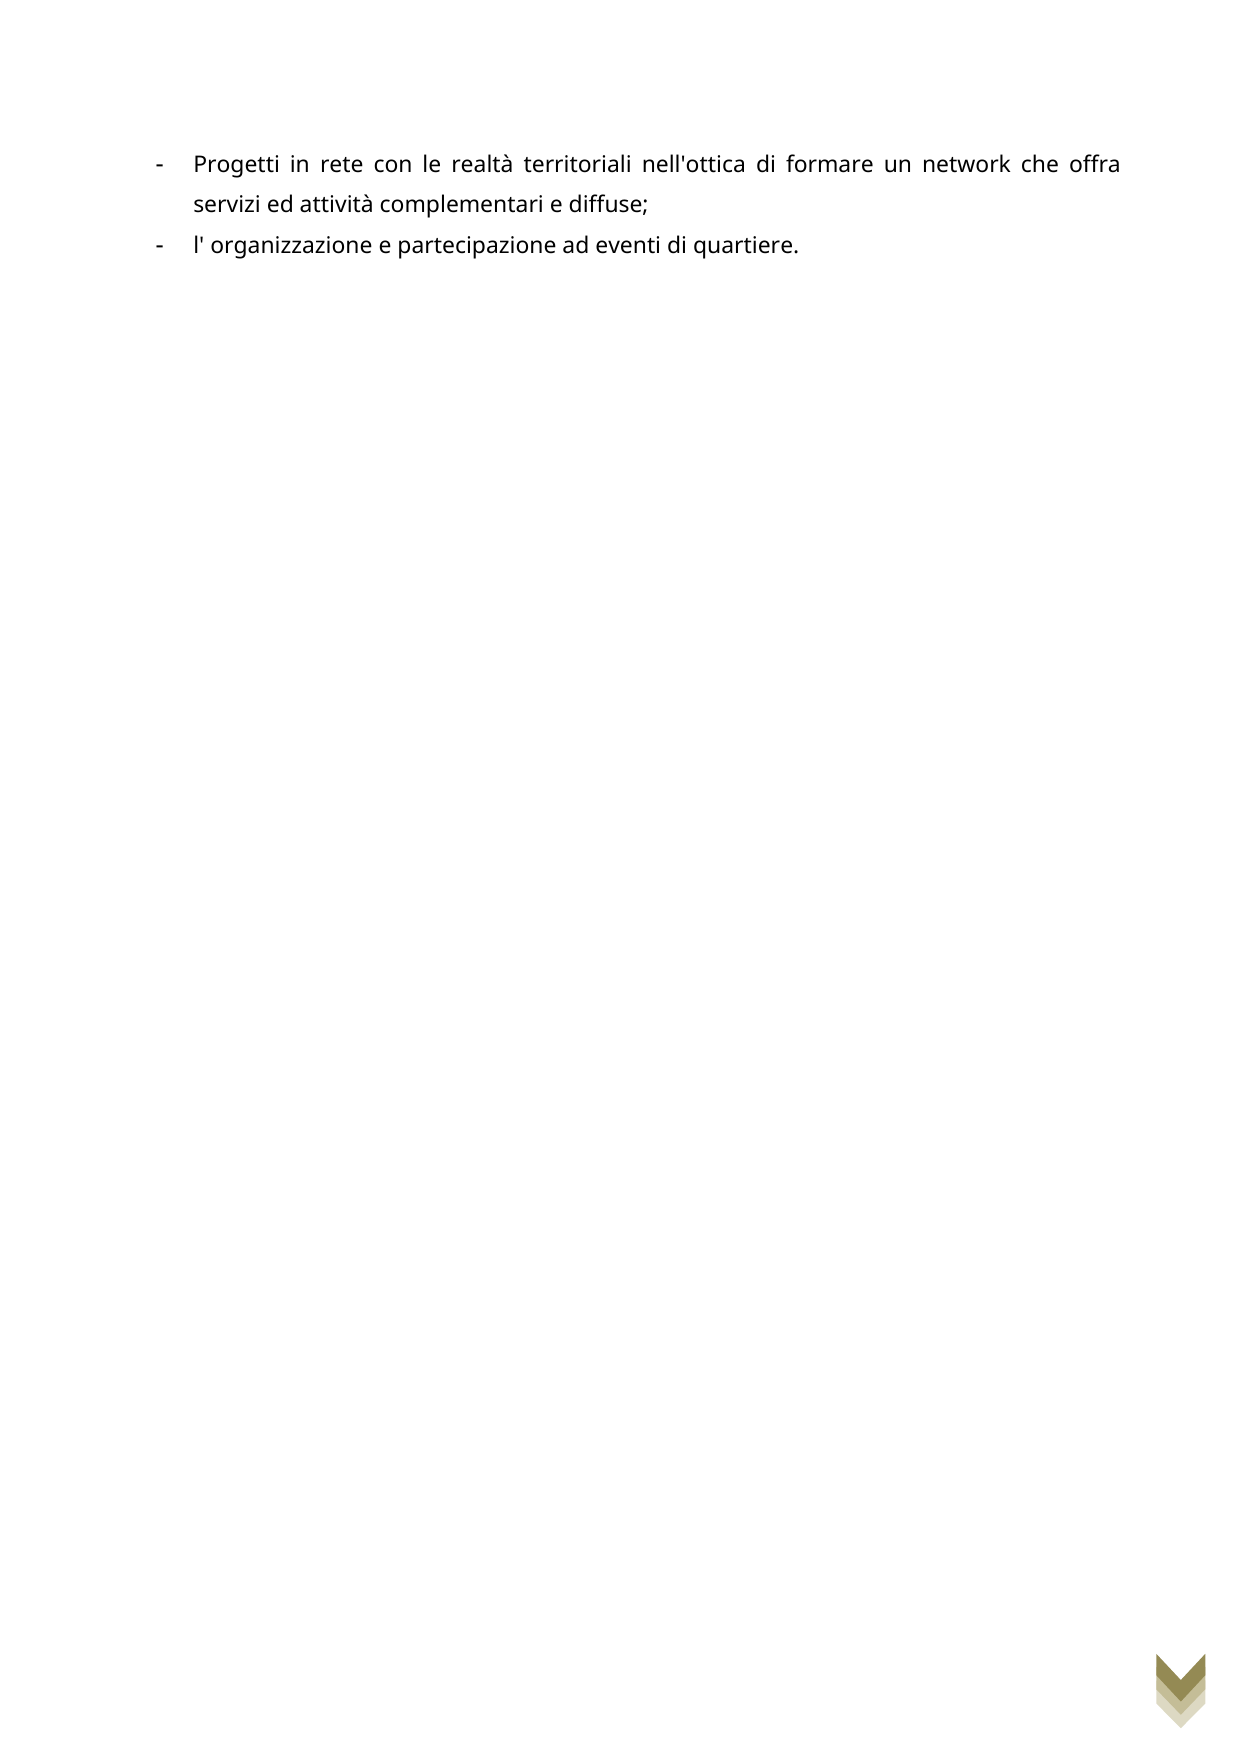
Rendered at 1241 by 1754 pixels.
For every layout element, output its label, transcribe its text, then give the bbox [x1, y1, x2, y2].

list Progetti in rete con le realtà territoriali nell'ottica di formare un network che offra servizi ed attività complementari e diffuse; [156, 148, 1122, 219]
list l' organizzazione e partecipazione ad eventi di quartiere. [156, 229, 1122, 260]
